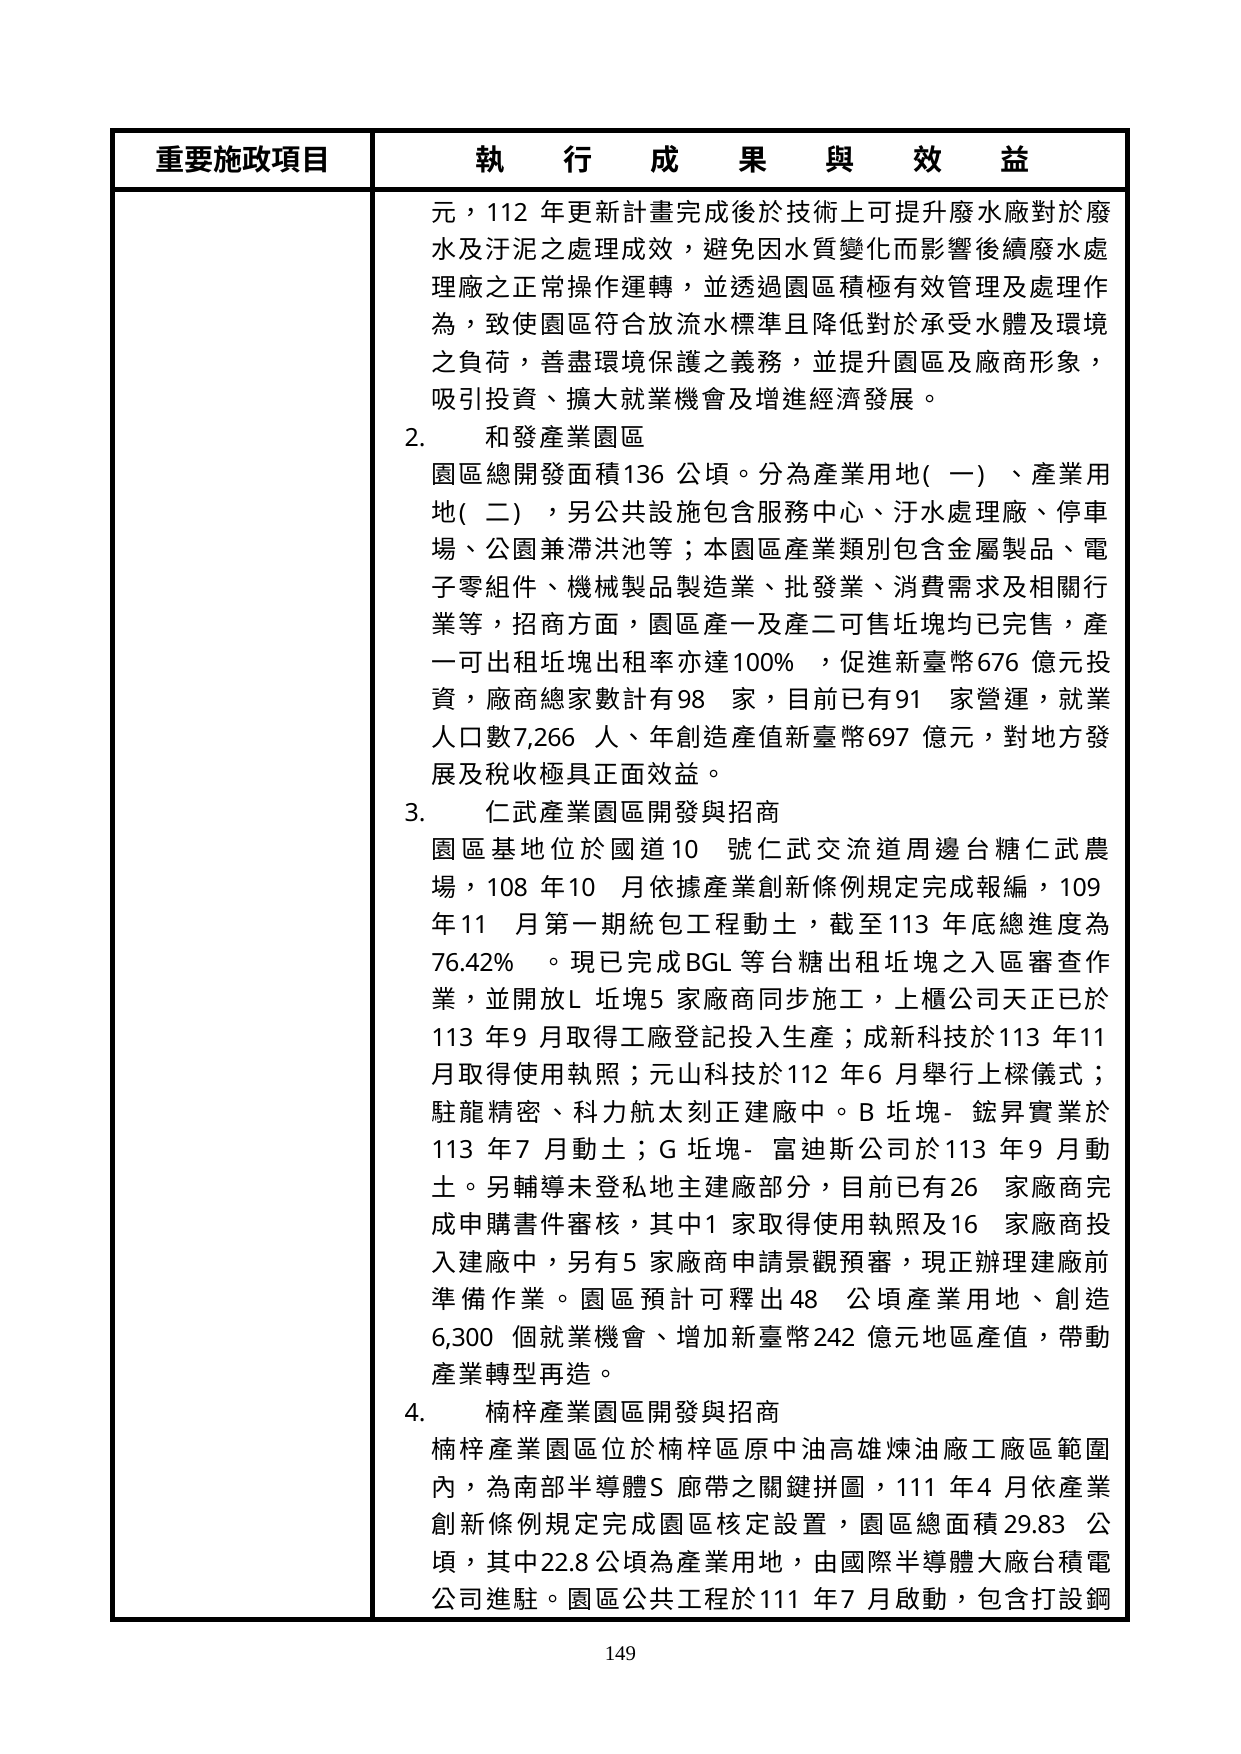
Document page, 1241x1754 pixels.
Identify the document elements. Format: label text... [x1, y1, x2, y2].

table_cell [115, 192, 370, 1617]
table_header 重要施政項目 [115, 133, 370, 187]
table_header 執 行 成 果 與 效 益 [375, 133, 1125, 187]
table_cell 2024年南區帷幕牆產業人才培育講座 9月12、14、15以及19日舉辦4日講座課程，邀請臺灣帷幕牆技術發展協會、高雄市和發產業園區廠商協進會、高雄市鋁門窗經營協會等3大協會成員擔任業師，以產業實際運作情況，和參與課程的建築系、土木系等相關科系學生分享，讓產業人才需求與學生直接對接，降低產業人才空窗期。本次課程共65人結業，並成功媒合3位學員，進入高全存企業有限公司實習。 航太NADCAP熱處理認證高階人才培訓 113年9月25至27日辦理「航太NADCAP熱處理認證高階人才培訓」，吸引漢翔、駐龍、朝宇、長亨、晟田等5家在地航太廠商，以及豐達、寶一、台灣穗高、富成金屬、元生、榮剛等6家來自全台的航太業者參與，協助在地航太業者提升供應鏈位階接軌國際市場。迄今年止，市府已協助多達80家次業者取得認證，讓在地航太業者提升供應鏈位階接軌國際市場。 2024高雄醫材技術法規人才培訓講座 9月23、24日以及10月7、8日舉辦「2024高雄醫材技術法規人才培訓講座」，課程包含智慧醫療技術、石化材料於醫材技術應用、歐盟CE MDR/IVDR 醫材法規、智慧醫材法規等，結合產官學研領域專業人士參與，並透過產業需求媒合加快學子掌握業界需求。本次課程共67人結業，並成功媒合2位學員，分別進入美商貝克曼及久和醫療實習。 台灣太空國際年會暨太空產業博覽會高雄館展區 12月1至3日結合「台灣太空國際年會暨太空產業博覽會」，規劃公準、立創、光焱、榮陞、皇亮以及元健大和等6家高雄廠商參與，並設立高雄館進行成果分享以及商機媒合。 數位轉型技術交流研討會 12月2日結合「台灣太空國際年會暨太空產業博覽會」，與螺絲公會合作辦理「數位轉型技術交流研討會」，邀請中華電信、台灣彩光及豐康進行技術交流，並由公準、立創、光焱、榮陞進行轉型成果分享。 輔導經營開拓跨境電商通路課程 與亞馬遜全球開店合作開設輔導企業拓展經營跨境線上販售系列課程，課程內容包括輔導廠商學習透過跨境電商平台銷售之基本操作、產品文案撰寫、跨境金物流實務操作、廣告行銷策略等。 升級5G XR O-RAN實驗場，協助產官學研單位研發測試 與經濟部產業園區管理局合作整合中央資源，將研發中心建置於高軟園區鴻海大樓，提供5G專網相關設備與技術應用指導，113年提供秝業系統、昇典影像等單位進行研發測試，使5G技術及創新應用更成熟，扶植在地廠商或團隊快速進入市場。並鏈結產學研資源，輔導禾薪、偲愷、豊享、哇哇等商務媒合。「碩博士論文5G XR O-RAN實驗場驗證」徵件活動辦法，與高雄師範大學、中央大學、臺北大學等共同合作於實驗場驗證測試，培育更多專業研究人才，挹注產業前瞻研發動能。 113年3月22日配合本府2024智慧城市展辦理「智慧港灣論壇」，邀請數位發展部數位產業署、港務公司、中華電信公司、大猩猩科技公司、中山大學海工系教授等進行專題演講及綜合座談交流，現場參與人數逾200人。 媒合智崴與高雄在地廠商宇建形象、尚棋實業、承澔液壓科技共同合作，以Turnkey o-Ride可快速搭建、高效且經濟實惠的飛行影院解決方案，和v-Ride vessel及Racing Simulator創新多元的體感遊樂設施，113年5月27-30日參加泰國2024國際主題公園暨遊樂設備展(IAAPA)，已獲得韓國、越南、沙烏地阿拉伯、墨西哥等訂單，後續產值可望增加逾新臺幣13億元。 結合高雄獨特之文化特色，以亞洲新灣區為據點，進行驗證試煉和擴散市場的活動，促進民眾有感體驗，帶動5G應用案例擴散至其他產業，加速文化科技落地與產業發展 結合本市台灣滷味博物館、彪琥台灣鞋故事館、裕賀牛觀光工廠、宏裕行花枝丸館、FLOMO富樂夢橡皮擦等5家觀光工廠，於113年1-2月以5G AR 智慧互動應用結合黃色小鴨、吉祥物或優惠活動，提供民眾過年春節連假遊玩新體驗，觸及人次逾1萬8,000人次。 113年3月30日、31日結合指標性音樂祭「大港開唱」，以異地共創演唱會、即時互動酒吧等2項5G應用，創造虛實交錯結合的體驗，打造新型態5G文化科技展演，參與人次逾35萬人次。 113年7月1日至2日於大樹區九曲國小辦理5G AI賽車夏令推廣營，提供大樹區國小5、6年級共30名學生參加2日的推廣課程。鏈結國民小學、當地數位機會中心、自造教育及科技中心等師資資源，運用場地設備，培訓在地師資，深根發展教學模組。帶動地方數位教育發展，落實應用永續常設。 113年8月1日至30日於台北松山文創園區搭配「2024夏日松一下-松菸動物園」活動辦理茂林5G沉浸式數位觀光活動，透過移動式貨櫃打造沉浸劇院，白天投影逼真的茂林自然生態景象，營造置身於茂林風景與部落氛圍中，吸引北部市民至高雄茂林觀光旅遊。觸及人次逾60萬7,000人次。 113年10月19、20日辦理「霹靂盛典」5G科技巡迴音樂劇及文創市集嘉年華，利用5G高速傳輸、低延遲特性，搭配AIoT環控技術，結合歌手、人物、劇情，創造新型態科技音樂劇。並提供民眾4種5G科技體驗及香氛開運周邊，體驗人次逾1萬3,000人次。 「虎姑婆和他的朋友」沉浸式聲光體驗展於113年10月19日至114年1月1日於鯨魚堤岸O1館夢境現實展出。已與教育局合作，展出期間提供25場次公益包場，預計逾700位小朋友將到場體驗。體驗人次逾1,600人次。 參加2024熊本產業復興博覽會 113年2月26日至3月1日由高雄市羅達生副市長率領市府團隊，以及高雄在地半導體、特色食品業者赴日參加「2024熊本產業復興博覽會」，多達270家企業參展，2天展期(2月28日-29日)吸引超過800位國際業者參訪高雄主題館，同時媒合開發潛力國外買主50位，預估後續商機超過110萬美元。本府經濟發展局此行也特地拜訪九州經濟產業局以及九州大學，相互交流半導體產業政策與人才議題。 參加2024亞洲獎勵旅遊暨會議專業展IT&CMA 本府經濟發展局113年9月22日至27日本府經發局與中華國際會議展覽協會(TCEA)合作共同於現場設置台灣館，另偕同高雄日航酒店、高雄洲際酒店、光時代等高雄在地業者一同參展，向國際買家及活動主辦單位介紹和推廣高雄市作為會展城市的各項設施與服務，以促成更多MICE活動在高雄舉辦。本次成功促成一場700人的國際醫療器材會議於2025年落地高雄舉辦，預計將帶來至少新台幣3,000萬元的經濟效益；另更成功媒合光時代科技與泰國最大VR設備商MetaXR簽訂合作備忘錄（MOU），預計每年將創造百萬美元的專業軟體服務內容收益。 2024美國國際醫療設計與製造展（MD&M） 113年10月12日至20日邀請高雄市廠商威捷生醫、皇亮精密、安鎂佳科技、鴻君科技、聯橋等5家廠商赴美國明尼蘇達參加「2024美國國際醫療設計與製造展（MD&M）」。與經濟部產業技術司合作，於展場設立台灣館，有利高雄業者拓展市場。並拜會甫於4月1日宣佈由3M公司中分割而獨立成立的醫療保健公司Solventum，以及有醫療保健產業矽谷之稱的Medical Alley，與全球公認的醫學技術創新培訓中心Bakken Medical Devices Center(BMDC)，和醫療技術服務平台提供商Veranex，為在地業者開拓國際通路並接軌最新技術趨勢。展會期間促成媒合高雄及國外廠商推廣達100人次以上，預計可衍生1,000萬以上商機。 辦理第15屆高雄同心日-台日共創雙贏活動 為持續得到日本企業的支持，沿續完整的商務資訊以及投資服務，共同創造更多的商機，本府經濟發展局持續辦理第15屆高雄市日商表揚典禮活動，並選出投資滿年期，以及新增投資的日商獲獎接受表揚，表達本市對日商企業之重視，並藉由表揚活動提升雙方友好關係。 得獎業者 高雄在地日商(截至113年經營滿10年)： 台日部品工業股份有限公司、台灣賽諾世股份有限公司、台灣海洋油壓機械科技股份有限公司。 高雄在地日商(截至113年經營滿20年)： 臺灣日通國際物流股份有限公司高雄分公司。 高雄在地日商(截至113年經營滿40年)： 台灣住友商事股份有限公司高雄分公司。 高雄在地日商(截至113年經營滿50年)： 京瓷洲際電子股份有限公司。 新增投資高雄日商： 台灣日東電工股份有限公司、大和飯店管理顧問股份有限公司。 113年度共計核准投資補助6案，核准金額新臺幣8,722萬3,613元，執行效益預計如下： 總投資金額：約新臺幣12億6,995萬4,341元。 創造就業機會：1,919個。 加速推動橋頭科學園區 因應高雄投資起飛、工業用地需求大增，為解決企業擴建廠需求，本府積極與中央合作加速橋頭科學園區開發，與南部管理局組成招商推動小組，共享資源、積極招商國內外材料、半導體大廠落地投資，強化南台灣半導體產業供應鏈。 橋科已核准23家，包含凱舟、新特(7月4日動土)、上品、鈦昇(5月9日動土)、華騰(興建中)、富騰、信紘、強茂、智崴(7月31日動土)、華宏、采威、巨頻、台康、宣冠儲盈、鈺邦科技、高力、達興材料、盛新材料、國巨、鴻華(4月11日動土)、兆捷科技、高健精機、元樟生物科技。錫德斯(路科廠商擴廠)。 國內外大廠持續投資高雄，包含宜得利家居、高雄日航酒店、鈦昇科技、新特系統、信驊科技、英飛凌等多家知名企業看好高雄發展，持續加碼投資。 宜得利家居 高雄推動產業轉型、增加就業優先政策，帶動商業服務業發展活絡，113年8月30日宜得利家居南部首家旗艦店進駐高雄大立百貨。 高雄日航酒店 南台灣首間日系國際級飯店-高雄日航酒店，看好高雄觀光及消費人潮無限潛力，落腳亞灣，113年11月1日開幕。 鈦昇科技 113年5月9日鈦昇科技舉辦新廠動土典禮，在橋頭科學園區投資新臺幣7億元，建造半導體產業設備製造工廠，為全球半導體晶圓封裝提供高階雷射、電漿以及視覺檢查等技術，強化高雄先進半導體製造供應鏈，提升全球競爭力。 新特系統 113年7月4日新特系統在橋頭科學園區正式動土建造第一期半導體封測設備組件研發製造工廠，為全球半導體提供高階產品測試相關的探針介面卡及測試平臺等技術，為台灣本土半導體測試產業鏈創造新的技術價值。 信驊科技 113年5月信驊科技先與高市府簽署MOU表達南向高雄發展意願，同年12月正式宣布將進駐高雄香蕉碼頭設立研發中心，規劃包含Cupola360全景影像技術產品應用展示中心、擴建研發設計與測試驗證團隊，助智慧城市技術發展。 英飛凌 英飛凌高雄辦公室於113年12月正式成立，未來除將聚焦與半導體封裝及測試外包(OSAT)夥伴建立策略合作關係，將共同推動半導體產業的技術研發和製程精進，為市場提供高品質、更可靠的半導體解決方案，強化高雄半導體生態鏈。 本市重大投資案件推動小組113年度階段性協助成果： 台灣住友培科股份有限公司：113年4月19日取得使用執照。 聯亞科技臨海廠，113年5月31日取得建照。 凱悅KTV暨禪燒肉，113年7月29日開幕。 日本宜得利旗艦店(大立)，113年8月30日開幕。 高雄日航酒店，113年11月1日開幕。 台積電二十二廠，113年11月26日進機典禮。 美商科林研發股份有限公司，113年12月4日高雄辦公室開幕。 珍福食品公司，113年12月12日取得工廠登記。 英飛凌科技股份有限公司，113年12月18日高雄據點開幕。 「高雄市政府會展推動辦公室」主動拜會國內公協會、企業團體，提供一對一會展諮詢服務，行銷高雄會展產業，爭取大型展會活動到高雄舉辦。 113年10月14-15日結合高雄會展環境體驗之旅辦理高雄會展年會暨商機媒合會，邀請20個單位買主及20個單位賣家(高雄會展聯盟成員)進行洽談，成功爭取「IEEE MEMS 2025」、「台灣婦產科醫學會年會」、「國際微波生物醫學會議」、「IEEE GEM 2025」、「IEEE ICCE-TW 2025」、「第四屆台灣粒子治療國際高峰會議暨第十屆台日交流會議」、「IWAIT 2026」、「IUFOST 2026」與「台灣精神醫學會65週年年會」共9場活動於高雄舉辦，而全球電機電子技術領域權威的IEEE國際級會議，2025年就有4場確定落地高雄舉辦，更有2場超過千人的國際會議直接預約2026年。此外，「國際微波生物醫學會議」、「IEEE MEMS 2025」、「IEEE GEM 2025」、「IEEE ICCE-TW 2025」、「IUFOST 2026」成功媒合「高雄展覽館」、「台灣婦產科醫學會年會」成功媒合「高雄萬豪酒店」。 「高雄市獎勵會議展覽活動實施辦法」鼓勵依法登記之法人、大專院校、學研機構或人民團體於本市舉辦國際性及全國性活動，提高城市國際知名度。113年會展活動逐步恢復辦理，截至12月底止總計核定獎勵會議展覽活動33案，核定獎勵金額新臺幣679萬元。 113年積極爭取展會活動在高雄舉辦，辦理展會活動共計252場，包含：國際會議共48場、展覽共59場、一般會議共115場、活動共30場。 已成功爭取114年至116年「第38屆微機電系統國際學術研討會工程」、「國際淋巴腫瘤外科學術研討會(iCAL2025)」、「2025國際同濟會亞太年會」、「2025台灣婦產科醫學會年會」、「MDRT DAY TAIWAN 2025」、「2025國際線性代數學會年會」、「2025世界童軍領袖會議」、「2026世界食品科技大會」、「2027兒童神經外科醫學國際研討會(ISPN 2027)」、「2027亞太周產期醫學會(FAOPS 2027)」等國際會議及大型會展活動於高雄舉辦。 為吸引更多人潮並擴大會展經濟效益，於113年11月15日公告「高雄市政府會議展覽活動擴大補助計畫」，凡參與人數達千人以上，或過夜人數達百人（或住宿50間房）的會議、展覽或活動，主辦單位可申請最高價值200萬元的補助，補助項目涵蓋舉辦經費、商圈夜市券及24小時會展交通票券，導流外地參加者搭乘大眾運輸工具進行城市觀光，並走入商圈夜市消費，連帶擴大經濟效益。 因應5G結合AIoT、AR/VR等數位科技，將加速產業進行數位轉型，本府與中央密切合作推動「亞灣2.0-智慧科技創新園區推動方案」，由原本5年投入新臺幣106億元擴增為7年新臺幣170億元，並以IC設計群聚發展、智慧石化永續發展服務、智慧影視製作平台及智慧港灣發展等，作為重點扶植產業，並增加「國際智慧科技研訓基地」與「金融科技創新」等項目，打造智慧科技解決方案，透過國際系統廠商與平台輸出海外市場。整體計畫預估將吸引新臺幣550億元投資、帶動新臺幣2,200億元產值，創造4,200個就業機會。截至113年，亞灣智慧科技創新園區已吸引國內外企業近230億元投資，創造超過新臺幣538億元產值及超過5,400個就業機會。 透過中央及本府共同努力，目前已吸引近175家廠商進駐，如：鴻海、IBM、AWS、CISCO、SAP、和碩、友達、義隆、緯創等5G相關國際大廠、雲端服務商、創新服務業者、國際加速器群聚，陸續將提供9,000個就業機會。 高雄軟體園區二期第一棟建物由經濟部產業園區管理局自行新建中，預計115年底完工，預期未來高軟二期將帶動新臺幣100億元投資效益，創造新臺幣33億元年產值；其餘兩坵塊將持續公告招商，解決業者進駐需求。 本府積極招商引資，除搭配中央「亞灣2.0智慧科技創新園區」，亦加碼智慧科技業者進駐亞灣辦公空間租金(006688)專案補助。本府於110年8月6日公告「亞灣5G AIoT辦公空間進駐計畫」，經專家委員審核盤點高雄軟體園區與周邊產權單一、空間完整且即刻可供智慧科技相關產業辦公、創新實驗與展示之場域。截至日前已審定2萬坪空間及23家業者，包含IBM、鴻海、精誠、西基、仁寶、友達、義隆、緯創、帆宣、合勤等。 台灣人工智慧實驗室於113年6月6日舉行亞灣研發總部揭牌典禮，與高雄四大醫學中心合作，運用豐富的醫療數據打造全球獨有的聯邦式學習平台(FedGPT)，打造第一個生成式AI產業聚落。 思科(Cisco)於113年6月18日舉行「AIoT永續跨界生態系夥伴鏈結大會」，將在高雄亞灣區設立「AIoT永續創新研發中心」，攜手20多家生態系夥伴進駐，為全台最大高雄港結合智慧科技，打造智慧港灣生態系。 SAP台灣（思愛普軟體系統股份有限公司）113年9月4日全球首座 ESG 暨 AI 研創中心於高雄亞灣盛大開幕，以打造在地應用場景、生態系串聯策略，協助在地企業實現淨零轉型。透過全台首個經SGS確認的溫室氣體盤查解決方案，協助產業因應在地淨零合規挑戰，並攜手生態系夥伴，一同提供永續智慧轉型所需的前瞻技術，並協助推動在地產業催生多元永續創新應用服務，搶佔全球百億美元的ESG服務市場商機。 辦理「地方產業創新研發推動計畫(地方型SBIR)」 自97年開辦地方產業創新研發推動計畫，截至113年累計通過1,042件研發補助計畫，補助金額達7億8,053萬元，帶動投資額32億4,938萬元及研發總經費19億3,304萬元，衍生產值51億6,039萬元，申請或取得新型、設計專利823件，並屢獲國際發明展各項獎項，對本市中小企業的升級轉型極具助益。 113年度補助總經費計新臺幣3,154萬1,000元，核定43件研發計畫，帶動研發總經費新臺幣8,010萬元。 辦理「提升產業競爭力輔導計畫」 為提升本市中小企業之競爭力，經由訪視企業協助其解決經營及技術問題，並輔導企業爭取經濟部之SBIR、傳產技術開發計畫CITD、服務業創新研發計畫SIIR、中小型製造業低碳及智慧化升級轉型補助等中央補助資源，提升自我研發與技術能力。本府經濟發展局自102年執行提升計畫，截至113年12月，成功向中央申請補助計畫138案，補助新臺幣2億6,022萬元。 辦理「高雄市政府中小企業商業貸款及策略性貸款」 經發局與財團法人中小企業信用保證基金合作辦理「高雄市政府中小企業商業貸款及策略性貸款」，希望協助於本市辦理公司、行號或於稅捐機關辦有稅籍登記之小規模商業及發展太陽能光電系統之策略性產業取得經營所需資金。另為擴大協助中小企業資金周轉與設備投資等需要，110年4月19日公告放寬，將本市公有或民有市場、攤販臨時集中場之合法攤商納入申貸對象。同時依類別提高貸款額度，凡符合5G、AI、AIoT、資通訊、智慧電子產業，或進駐創業基地及獲SBIR補助之業者，最高貸款額度達新臺幣1,000萬元，還款年限還從5年延長為6年，助攻新創中小企業渡過草創期資金周轉需求。 本府為推展太陽能光電系統之策略性產業，凡於本市辦理公司或商業登記，從事規劃設計及設置太陽光電系統之策略性產業提供每年新臺幣700萬元。但同一申請人累計核貸金額不得逾新臺幣2,500萬元之貸款額度；另為鼓勵設籍本市於其所有建築物裝置屋頂型太陽能光電設備之市民，得申貸最高新臺幣60萬元之貸款額度。 98年2月起受理至113年12月共計召開101次審查小組會議，累積撥貸件數計有1,132件，撥貸金額新臺幣7億5,181萬4,000元。 推薦登錄證券櫃檯買賣中心(創櫃板) 本府配合證券櫃檯買賣中心政策，輔導具創新、創意及未來發展潛力之未公開發行企業發展，訂定「高雄市政府推薦微型創新創意公司申請登錄創櫃板作業須知」，透過本府審查與推薦，協助創新創意公司簡化申請創櫃版之相關流程。截至113年底本府推薦科宜生物科技股份有限公司、傑迪斯整合行銷股份有限公司、卡訊電子股份有限公司、彬騰企業股份有限公司、大恆資源科技股份有限公司、寶可齡奈米生化技術股份有限公司及美林能源科技股份有限公司等7家正式登錄創櫃板。 建置「以大帶小」新創生態系輔導模式獲得2024 WITSA傑出新創生態系統獎 本府「以大帶小建構新創生態系」的輔導模式代表台灣榮獲「2024年全球資訊科技應用傑出貢獻獎(WITSA ICT Excellence Award)」中的「傑出新創生態系統獎(Start Up Ecosystem Award)」首獎，這是台灣首度獲得該項大獎，更是對高雄新創產業推動模式的重大肯定。 引進新創策展品牌，打造「亞灣新創大南方(Meet Greater South)」南臺灣新創嘉年華 為完備高雄新創環境，自 110年起邀請數位時代來高雄舉辦「亞灣新創大南方(Meet Greater South)」已成為南台灣最大新創嘉年華。連續四年接突破上萬人次觀展，參與新創家數由270家增加至305家，113年更有來自11個國家27組新創團隊參與，兩天展覽媒合82組商業機會、40組新創Pitch。 建置新創基地，提供新創辦公空間、業師輔導、促成商機等育成服務 營運「DAKUO高雄市數位內容創意中心」 「DAKUO高雄市數位內容創意中心」設置於本市鹽埕區公有零售市場3樓，深化高雄數位內容產業之研發能量，以扶植新創公司及吸引人才根植高雄，提供創新創業之友善環境。基地已於101年正式營運，截至113年12月累積進駐83家廠商，新產品研發超過688件，增加就業人口超過1,195人，共辦理1,926場次招商與社群交流等活動，約70,905人次參加。 截至113年12月，目前進駐19家，累計進駐83家，累計創造1,195個就業機會，累計新臺幣300億501萬元投資額。自110年度起累計新臺幣8億9,036萬元營業額。 打造「KO-IN智高點-高雄智慧科技創新園區」 「KO-IN智高點-高雄智慧科技創新園區」設置於本市財稅行政大樓13、14樓，服務有意發展智慧城市技術與應用、或有計畫在本市進行實際試煉的新創團隊，提供落地發展空間、資源與機會。基地已於108年6月21日開幕啟用，截至113年12月，目前進駐17家，累計進駐83家，累計創造409個就業機會，累計新臺幣10億8,992萬元投資額，累計新臺幣9億8,216萬元營業額。 Megabay大港創艦新創基地 「Megabay大港創艦新創基地」設置於本市85大樓19樓，因應中央亞灣2.0計畫及本府數位及淨零雙軸轉型，協助新創邁向國際航道及導入鏈結資源為目標，透過亞灣計畫讓新創與企業對接合作機會，以大帶小攜手新創出海國際。 基地於112年10月27日開幕，累計已有16家廠商進駐，並陸續辦理國內外交流、創投點評等活動，協助進駐新創團隊對接國際商機與獲取資金開拓市場。 Finnovation Hub金融科技創新園區 本府於113年向金管會爭取補助，設立台灣首座非在首都設立的金融科技創新園區，設置於高雄軟體園區內；因應產業面對淨零轉型的資金壓力，園區以「綠色金融科技」為主軸，協助業者發展創新多元之轉型金融與永續金融服務，期結合高雄在地數位及淨零雙軸轉型特色，創新發展綠色金融科技生態圈。 目前有12家廠商進駐，並陸續辦理業師輔導與創業諮詢(如財務、技術、法規等合規輔導、公司策略發展)、資金與業務媒合(如股權募資、新產業客戶開發)、實證補助、人才招募、國內參展或交流等服務，培養培育優質綠色金融科技跨域人才，提供技術實證與相關應用發展，打造完成新創產業生態系。 辦理「高雄市產經情勢分析(4季)」 自98年起開始蒐整國內外與本市產經數據，辦理產經情勢分析，按季提出國內外與本市產經資料。於109年建置專屬網頁「高雄經站」，以圖示化說明本市產經情勢，113年已完成第1-3季產經情勢分析。 輔導申請觀光工廠評鑑 持續輔導本市地方產業特色化，鼓勵工廠營運朝向多元化發展，協助工廠轉型兼具觀光服務，設置觀光工廠。高雄目前已通過經濟部觀光工廠評鑑共計6家，讓民眾有更多兼具知識性及趣味性的觀光休憩新選擇。 依據「全民防衛動員準備法」除配合經濟部工業局辦理國營及民間重要專門技術人員調查外，按「物力調查實施辦法」規定，辦理本市物力(重要物資及固定設施)調查及統計，依計畫完成包括250家重要物資生產廠商名冊，固定設施含329所學校、353處宗教場所、307處文化活動中心及、100座倉庫資料更新及實地抽（複）查工作，均已鍵入經濟部「物力調查資訊系統」內，掌握轄內物資及工廠生產現況，以因應動員需要。 受理合法工廠登記申請 工廠設立登記306件。 工廠變更登記524件。 申請歇業工廠237家、抄錄306件、公告廢止36家。 正常營運家數共8,166家(含特定工廠登記1,149家)。 加強未登記工廠輔導與管理工作 為導正社會經濟秩序及促進工業正常發展，進行未登記工廠之矯正與輔導工作，辦理稽查次數計895次、裁罰48件，裁罰總金額新臺幣143萬，累計已繳罰款金額新臺幣124萬元。 為輔導未登記工廠合法經營，自99年6月2日起受理從事低汙染行業之廠商申請臨時工廠登記核發作業，共有1,578家提出申請，核准1,036家。因應臨時登記工廠109年6月2日失效，工廠管理輔導法新增未登記工廠與特定工廠管理與輔導專章，輔導業者辦理特定工廠登記業務及合法經營，包括臨時登記工廠業者申請換發特定工廠登記及未登記工廠申請納管，109年3月20日起施行，總收件數4,354件，核准3,717件。輔導納管業者辦理工廠改善計畫，提送案件之審查率已達53.94%，持續輔導業者落實工廠設施改善及合法化，並簡化改善計畫審查流程，加速取得特定工廠登記。 動產擔保交易登記 辦理動產抵押及附條件買賣登記1,590件，變更登記160件，註銷登記930件，抄錄507件。 岡山本洲產業園區 園區面積208公頃，分為一般產業區、環保科技園區、物流園區及相關產業區，另公共設施包含服務中心、汙水處理廠、公園、停車場、景觀調洪池等。本園區產業類別包含金屬加工業、提升環保產業技術製程、倉儲物流、生活機能相關產業等，目前土地銷售率達97.3%，廠商總家數共計188家，就業人口數8,980人，年創造產值逾新臺幣733億元。園區定期進行進駐廠商納管水質採樣、監測及計量作業，亦於每日進行雨水下水道稽查管制工作。 本園區汙水處理廠設備更新計畫前獲經濟部前瞻計畫第二期補助，總計畫經費補助款新臺幣為1億6,786萬7,940元，112年更新計畫完成後於技術上可提升廢水廠對於廢水及汙泥之處理成效，避免因水質變化而影響後續廢水處理廠之正常操作運轉，並透過園區積極有效管理及處理作為，致使園區符合放流水標準且降低對於承受水體及環境之負荷，善盡環境保護之義務，並提升園區及廠商形象，吸引投資、擴大就業機會及增進經濟發展。 和發產業園區 園區總開發面積136公頃。分為產業用地(一)、產業用地(二)，另公共設施包含服務中心、汙水處理廠、停車場、公園兼滯洪池等；本園區產業類別包含金屬製品、電子零組件、機械製品製造業、批發業、消費需求及相關行業等，招商方面，園區產一及產二可售坵塊均已完售，產一可出租坵塊出租率亦達100%，促進新臺幣676億元投資，廠商總家數計有98家，目前已有91家營運，就業人口數7,266人、年創造產值新臺幣697億元，對地方發展及稅收極具正面效益。 仁武產業園區開發與招商 園區基地位於國道10號仁武交流道周邊台糖仁武農場，108年10月依據產業創新條例規定完成報編，109年11月第一期統包工程動土，截至113年底總進度為76.42%。現已完成BGL等台糖出租坵塊之入區審查作業，並開放L坵塊5家廠商同步施工，上櫃公司天正已於113年9月取得工廠登記投入生產；成新科技於113年11月取得使用執照；元山科技於112年6月舉行上樑儀式；駐龍精密、科力航太刻正建廠中。B坵塊-鋐昇實業於113年7月動土；G坵塊-富迪斯公司於113年9月動土。另輔導未登私地主建廠部分，目前已有26家廠商完成申購書件審核，其中1家取得使用執照及16家廠商投入建廠中，另有5家廠商申請景觀預審，現正辦理建廠前準備作業。園區預計可釋出48公頃產業用地、創造6,300個就業機會、增加新臺幣242億元地區產值，帶動產業轉型再造。 楠梓產業園區開發與招商 楠梓產業園區位於楠梓區原中油高雄煉油廠工廠區範圍內，為南部半導體S廊帶之關鍵拼圖，111年4月依產業創新條例規定完成園區核定設置，園區總面積29.83公頃，其中22.8公頃為產業用地，由國際半導體大廠台積電公司進駐。園區公共工程於111年7月啟動，包含打設鋼板樁、設置施工圍籬及施工便道等工程，並啟動調勻池、配水池等設計，於111年8月7日園區動土典禮後，同年9月與台積電公司建廠同步施工。截至113年12月止，園區汙水調勻池、儲留池及自來水配水池等公共設施皆已完工進行試運轉，再生水配水池及滯洪池持續施作中，台積電公司第一座廠房於113年11月26日舉行進機典禮，力拼114年第一季營運，第二座廠房也逐步成形。 此外，台積電公司第三座廠房在完備環境影響評估及都市計畫變更等程序後於113年10月雜項執照申報開工進行土方基樁工程，預計114年底完工。面對國際半導體市場快速變化下，產能需求殷切，台積電公司同時於113年10月啟動擴建計畫勘選第三座廠房東側規劃第四、五座廠房，預計114年中旬完備都市計畫變更及環境影響評估等程序後啟動建廠工程。台積電公司高雄廠五座2奈米廠房合計預估可創造4,500個就業機會，及帶來超過新臺幣3,940億元年產值。 橋頭科學園區(科管局轄管) 行政院於108年12月6日核定橋頭科學園區籌設計畫，並於110年9月1日通過環評審查，12月1日發布都市計畫，園區面積262公頃，可設廠用地164公頃，預計引入半導體、航太、智慧機械、智慧生醫及5G/6G網路、智慧機器人、智慧車輛、AI軟體服務等創新產業，預估年產值最高達新臺幣1,800億元，並可提供1萬1,000個就業機會。目前已有半導體、電動車、航太、資通信及精準健康等產業指標業者規劃進駐。園區聯外道路工程方面大遼路、新市鎮1-2號道路東段及西段於113年底竣工，台39線優先段及3座橋涵工程目前皆依進度執行，預計116年底完工；橋科匝道及連絡道工程依土地徵收進度，預估115年開工、118年完工；而園區公共工程方面，配水池工程預計114年初竣工；汙水處理廠一期工程與數位創新複合樓群工程皆預計115年下半年竣工。 召開產業園區座談會及宣導活動 113年度與各產業園區合作辦理9場座談會宣導交通安全、公共安全及性別友善職場等議題。本府將持續支持廠商進行淨零、數位轉型及循環經濟的轉型升級，打造經濟與環境雙贏，並持續爭取各項經費推動產業園區淨零轉型。 協助民間企業報編工業區、申請毗連非都土地變更及興辦事業計畫作業 民間報編工業區 截至113年12月底依產業創新條例已核准設置產業園區設置案件計有天聲工業、英鈿工業、慈陽科技工業、誠毅紙器、南六企業、震南鐵線、宇揚航太科技（變更為根協路竹科技）、正隆紙器、裕鐵企業路竹及大井泵浦工業等10案；審查中案件計有德興、隆安扣件、順安、慧毅工業、清村生醫科技、嘉竹科技、春星工業新本洲、聯邦興業倉儲物流暨冷鏈、環球路竹、高雄市仁武區山普、奇展綠能金屬及中印等12案，預計可提供約233.45公頃產業用地、年產值約新臺幣772.4億元及就業人數約8,580人。 毗連非都土地變更 截至113年12月底已核定毗連擴展計畫案計有隆昊企業(二毗)、乘寬工業、秉鋒興業、佶億工廠、基穎螺絲、震南鐵線、聯國金屬、新展工廠、高旺螺絲、味全食品、鈦昇科技、泰義工業、泓達化工、南發木器、卓鋒企業、鎰璋實業、國盟公司、威翔實業、農生企業、瑞展實業、秉鋒興業(二毗)、鈦昇科技(二毗)、長輝事業、永欣益股份、路竹新益、台灣維達、隆興鋼鐵、三章實業、國盟公司(二毗)、和泰產業、德興石材、世豐螺絲(二毗)、海華鋼鐵、穩翔塑膠、成肯國際、清水化學、長興材料、榮成紙業、煒鈞實業、鋐昇實業、春星工業、侑城股份、長輝事業、威翔實業(二毗)、路竹新益(二毗)、宗美工業、金皇興、金攀工程、聯國金屬(二毗)、永欣益股份(二毗)、裕賀食品、乘寬工業(二毗)、大富金屬、偉宏興等54案，另有巨輪興二廠、華泰工業、盛倡興業、景揚冷凍、如柏工廠、岱碁有限、光陽工業(二毗)、弘盛展業、雄順屬三廠等9案審查中，預計可提供52.6公頃之產業用地、年產值新臺幣670億8,000萬元及就業人數5,432人。 興辦事業計畫 截至113年12月底已核准磬穎實業、笙曜企業、維林科技、毅龍工業、韋奕工業、雄順金屬、德奇鋼鐵、勝一化工、元山鋼鐵、誠友企業、鉅翃企業、常進工業、佳揚實業、台灣鋼帶、春祐工業、亞東氣體、建誌鋼鐵、勵龍股份、鉑川有限、協和繩索、冠東鋼鐵、源騰企業、源騰企業二廠、煒鈞實業、鋐昇實業、芳成工業、弘盛展業、暐盟國際、鑫昇隆股份、興達遠塑膠、石安水泥、晉禾企業、興德利、元鴻發展、合吉興業、依路米、鉅豐通商、川湖第二廠、佔鰲貿易、延鴻工業、冠東一廠、耐士科股份、鈺贊貿易、元宏實業、宸宇產業、海翔砂石等46案，預計可提供32.1公頃產業用地、年產值新臺幣130億6,700萬元及就業人數1,813人。 配合商店街區特色行銷活動 鼓勵商店街區組織結合當地特色店家，以更多元化的行銷方式，向經發局提案申請經費補助，舉辦符合當地人文與產業特色之活動，引入人潮，推廣商圈。 為活絡商圈經濟，每年編列商圈活動行銷補助經費，「2024高雄過好年」由三鳳中街、六合、南華、中央公園、新堀江、後驛、大連、長明、青年家具街、光華、興中、三多、國民忠孝、河堤、新鹽埕、鹽埕堀江商場、鹽埕堀江商圈、哈瑪星、旗后、鳳山三民路、鳳山中華街、蓮池潭、舊城、鳥松家具街、美濃、甲仙、旗山及六龜等商圈辦理28場次行銷活動，吸引人潮回流商圈，復甦買氣，加乘創造經濟效益，刺激內需消費成長；另113年下半年由三鳳中街、南華、中央公園、新堀江、後驛、大連、長明、青年家具街、光華、興中、三多、國民忠孝、河堤、新鹽埕、鹽埕堀江商場、哈瑪星、旗后、鳳山三民路、鳳山中華街、舊城、美濃、甲仙、旗山及六龜等商圈辦理24場次行銷活動，再次成功帶動常民經濟復甦。 優化商圈環境，厚植商圈特色 配合高雄車站新門戶計畫，將針對中央公園商圈及周邊進行環境優化改造試行，藉由公共設施整備、光環境打造及交通動線改善等，強化商圈整體意象，吸引更多店家進駐，增加遊客對商圈記憶點，重現中央公園風華面貌；同時，規劃三塊厝車站前放置蒸汽火車頭，帶動緊鄰火車站的三鳳中街及周邊店家商機。 協助商圈爭取及整合資源 協助大高雄市觀光商圈總會爭取經濟部商業發展署補助經費，並協助商圈於113年10月26至27日假三塊厝火車站前舉辦「2024高雄萬聖狂歡節-鐵道妖怪の森」活動，活動內容包含各式主題表演、親子互動體驗、變裝派對、本市特色商圈攤位展售（包括三鳳中街、三多、青年家具街、中央公園、後驛、六龜、美濃、甲仙、舊城、南華、河堤、鹽埕堀江等商圈），增加商圈曝光機會，進而吸引人潮至商圈消費。 113年12月20日至23日於中央公園舉辦第二屆「高雄聖誕生活節」活動，以「漫步中軸．光之饗宴」為主題，串接高雄車站與中央公園，於中央公園設置9大主題燈飾，同時結合年輕朋友們喜愛的音樂與市集，邀請商圈設攤展現在地特色，市集、商圈與活動相互串連；活動期間吸引超過36萬人次參與，並發放「高雄冬日商圈券」發揮加乘效果並延續消費效益，活動期間也成功將人潮導流至中央公園、新崛江、六合夜市等周邊商圈夜市消費，帶動店家來客數成長一倍。 本府協助三鳳中街商圈向經濟部產業發展署成功爭取「113年城市美學-公共場域設計共創」補助經費，將設計導入商圈設施，透過環境優化與光環境改造，以城市美學角度重新改造購物環境空間設計導入城市治理，進而活絡商圈發展。 因應全球景氣變化影響及智慧化、低碳化國際趨勢，推動商圈升級轉型，本府經濟發展局竭力協助本市商圈提案爭取經濟部商業發展署「113年活絡商圈補助計畫」經費，包括三鳳中街、大連、後驛、長明、南華、新堀江、中央公園、河堤、興中、光華、忠孝國民、青年家具街、三多、蓮池潭、舊城、新鹽埕、鹽埕堀江商圈、鹽埕堀江商場、哈瑪星、旗后、鳳山三民路、鳳山中華街、美濃、瀰濃、旗山、甲仙、六龜等27個商圈成功獲得補助經費，型塑商圈特色魅力，鼓勵商圈及店家產品低碳化，活絡商圈，帶動消費人潮。 厚植商圈數位能力 為提升商圈數位能力、提供行動支付服務營造友善消費環境、強化商圈行銷能量，經濟發展局積極協助本市商圈提案爭取經濟部商業發展署「113年度雲世代商圈店家數位應用能力提升計畫—數位商圈店家數位應用輔導」經費，包括三鳳中街、三多、大連、中央公園、六龜、光華、忠孝國民、河堤、長明、青年家具街、鳥松家具街、哈瑪星、後驛、美濃、鳳山中華街、舊城、鹽埕堀江商圈等17個商圈成功獲得補助經費，同時亦將持續提供商圈相關行政協助，俾使商圈得以順利執行活動計畫，全力推動商圈數位科技轉型再造。 本府將持續爭取多元資源並聚合資源投入商圈，協助商圈活化轉型，提升商圈競爭力。 截至113年12月底，公司登記家數88,542家，商業登記家數136,438家。 113年度受理公司登記案件合計59,449件，平均每月處理4,954件；受理商業登記案件合計29,727件，平均每月處理2,477件。 持續優化網路便捷服務，提供公司、商業申辦教學服務，同時可查詢公司、商業登記公示資料、案件辦理進度、商業名稱預查結果及表單更新(針對民眾常見錯誤更新內容)。 持續進行公司商業登記服務優化與空間改善，例如：公私合作，會計師公會及稅務代理人公會進駐輪值提供諮詢服務、更新民眾洽公座椅等。 執行本市特定行業(視聽歌唱業、舞廳、舞場、酒吧、酒家、三溫暖業、特種咖啡茶室)及夜店業、資訊休閒業、電子遊戲場業十大行業及人民陳情案件等稽查，113年度稽查1,470家次；違章行號裁罰計21件。 加強稽查電子遊戲場業營業狀況，輔導業者合法經營，以提供安全環境，保障消費權益。截至113年12月31日止，本市合法登記之電子遊戲場業計267家。 提供各式消費者保護法、消費資訊及公平交易法、商品標示法等相關書表及摺頁供民眾免費索取參閱。 依據商品標示法規定抽查市售商品，113年度抽查7,501件商品，不合格率16.06%，已分別通知廠商或權責單位追蹤改善。 配合消費者保護官進行專案查核，及對於人民陳情案件、協調案件、重大消費爭議案件相關資料之蒐集等事項。 攤鋪位使用費計收 113年度計收本市公有零售市場固定攤攤(鋪)位使用費新臺幣3,517萬1,406元，臨時攤新臺幣103萬6,815元，合計新臺幣3,620萬8,221元。 傳統市集環境改善，營造優質消費場域 環境衛生督導：因應登革熱、漢他病毒等疫情，113年度動員1萬1,590人次進行5,795場次巡檢作業、噴藥防治751場次，並持續督促各市集管理組織落實各項防疫措施，營業結束後加強攤位及公共區域清潔、清除登革熱病媒蚊孳生源，進行捕鼠滅鼠、定期環境清消等工作，以維市場環境衛生，提供民眾安心的消費環境。 公有零售市場耐震補強工程：108-112年度已完成中興、六龜、九曲堂、湖內、阿蓮、永安、田寮及彌陀等8處市場耐震補強工程，113年已完成中華、龍華、鳳山第二、旗津及林德官等5處市場耐震補強工程，刻正辦理三民第二、梓官第一、美濃、茄萣、鼓山第三等市場耐震補強工程，全案預計114年底前完成。 公有零售市場分年分區環境改善工程 ①龍華、新興第二、旗后觀光及楠梓市場辦理增設監視器、屋頂漏水改善、部分地坪更新、水溝蓋更新、後巷排水溝排水改善及蓋板更新等修繕工程，112年10月3日開工，113年1月31日完工。 ②前鎮第二及鹽埕示範市場辦理水電配管工程、新增地下室線槽、地面洗孔、水溝改善、通風口防水施作等修繕工程，112年11月7日開工，113年1月22日完工。 ③旗后觀光市場外牆光環境改造案，112年11月23日開工，113年5月9日完工，立面採用暖色系色調，以落日餘暉為設計發想，用簡約的設計搭配周遭沙灘景緻，外牆也特別裝設LED燈光，讓市場在白天、黃昏、夜間不同時段能呈現多元的樣貌。 ④三民第一、新興第一、龍華及哈囉市場辦理浪板汰換、地磚鋪設、採光罩更換、舊式水溝蓋汰換成格柵板、部分排煙管更新等修繕工程，113年8月26日開工，預計114年1月完工。 ⑤苓雅、橋頭第一及鳳山第二市場辦理中央走道增設風扇、天花板美化、雨汙水分離、天溝排水改善、部分區域水溝蓋更換及增設監視器等修繕工程，113年10月7日開工，預計114年1月完工。 113年度辦理民有市場營運評比補助計畫，修繕本市五甲、五福、三和及博愛等4處市場，修繕項目包含廁所整修、屋頂防水處理、新增監視設備及更新FRP格柵水溝蓋等，113年11月15開工，預計114年1月完工，更新公共設施，提升市場競爭力。 113年度辦理攤販臨時集中場營運評比補助計畫，修繕本市前鎮加油站、興中一路、忠孝二路、鳳山青年夜市及觀音山等5處攤集場，修繕項目包含更新單層彩色鋼浪板、新增不鏽鋼天溝、油脂截留槽、地坪改善、LED跑馬燈字幕機及標線漆更新等，113年11月15開工，預計114年1月完工，提供攤商安全的營業空間，並營造優質的消費環境。 調查攤販臨時集中場食品安全 配合本府食安聯合小組每月調查品項，至瑞豐、六合、忠孝、苓雅自強、光華、興中、吉林、鳳山自強、鳳山中山、青雲宮、福清宮、鳳山青年等十二大夜市調查食品進貨來源，113年1月至12月抽查油品、茶葉、麵條、調味料、肉品、粉製類、雞蛋、廢油回收、鴨血、鮮奶、臭豆腐及熱狗等12項資料並建檔管理，將持續輔導夜市管理委員會進行食品業者登錄系統作業，俾利後續食品安全追蹤。 經濟部「2024臺灣五星級~優良市集暨樂活名攤評核計畫」本市113年共16處市集(五星1處、四星3處、三星5處、二星7處)及142位攤商獲獎，其中高星等（五星金賞、五星、四星）名攤多達36攤，較112年成長4成以上，成績為歷年最佳。此外，國民市場的「國民魚丸料理」更榮獲全國僅3攤、南部唯一的「五星金賞」名攤殊榮。 經濟部「2024好市成雙-傳市品牌好市加倍券」活動 本市計有11處市集參與，每處挹助最高20萬元，除鼓勵及宣導民眾自發性響應環保外，並帶動平均業績最高4成與來客成長最高3成。 經濟部「傳統市集美學導入暨市集綠色低碳輔導」計畫 經濟部為協助全台列管市場與夜市轉型升級，補助本市鹽埕第一、武廟公有市場各新臺幣170萬元及200萬元、鳳山青年夜市新臺幣150萬元進行硬體更新，提升市集質感並落實節能減碳、綠色消費。 商圈夜市優惠券 配合113年各大型演唱會辦理商圈夜市優惠券發放活動，完成Ed Sheeran、7-11高雄櫻花季、五月天、大港開唱、GOLDEN WAVE in TAIWAN、高雄啤酒音樂節、火星人、ENERGY、ONE OK ROCK、鄭中基、TAKAO ROCK打狗祭、Stray Kids等12場次發放，總計發放17萬5,210張，截至113年12月31日，已核銷7萬9,623張，持續核銷到114年2月28日，另招募特色店家達300家以上，業種多元，如酒吧、餐酒館、餐廳、早午餐、火鍋等，並串聯店家推出安可主題月提供加值優惠，有效提升本市夜市商圈、早餐店、夜經濟店家業績成長至少3成。 市場用地活化招商 岡山區欣欣市場土地出租案：配合岡山區大鵬九村市地重劃，奉府核定由欣欣市場攤商以民間資金於該市場用地興建市場，與高雄市岡山德民攤販協會(欣欣市場)公證簽約，租約期間自107年2月2日至116年12月11日，年租金新臺幣119萬9,611元。 梓官第二公有市場標租案：於113年8月13日由全聯實業股份有限公司以4年總租金新臺幣1,211萬8,080元完成續約，租約期間自113年10月1日至117年9月30日。可提供附近居民民生物資採買場所，提升當地生活機能，同時挹注市府財政收益。 鳳山區三甲段56地號土地標租案：於104年10月15日標租予民間業者作商業使用，租約期間為9年10個月，年租金新臺幣155萬9,792元。活化利用經管空地，增加市府財源。 鳳山區共同市場土地出租案：於108年10月1日簽約專租予鳳山共同市場自治協會，出租土地9年10個月，年租金新臺幣428萬5,290元，未來隨公告地價調整漲幅。 鳳山區明頂段18、19地號標租案：自110年3月4日起至115年3月3日標租民間業者作停車場使用，總租金收入新臺幣76萬3,900元。滿足周邊停車需求，促進整體公共利益。 鳳山區頂新段58地號市場用地標租案：自111年6月20日起至121年6月19日標租全聯實業股份有限公司，總租金收入新臺幣3,240萬元，113年4月27日正式開幕營運，提升當地生活機能，同時挹注市府財政收益。 本市果貿市場二樓暨興達港特定區公有市場合併標租案：111年8月24日開標，由全聯實業股份有限公司以新臺幣628萬8,000元得標，分別已於112年2月4日、11日正式開幕營運，提升當地生活機能，同時挹注市府財政收益。 左營區廍後段18地號土地標租案：112年5月19日開標，由全聯實業股份有限公司以10年租金新臺幣2,851萬元得標，預計114年3月完成興建營運，提升當地生活機能，同時挹注市府財政收益。 高雄市灣市38市場用地興建營運移轉(BOT)案：本案民間投資機構為統一超商股份有限公司，113年4月18日與本府經濟發展局簽約暨公證在案，民間投資金額為新臺幣8.8億元，目前為本案興建階段，預計117年完工營運，提供超過300個在地就業機會。 公有市場屋頂建置太陽光電 目前已完成旗后觀光、旗山、中興、大樹、武廟、龍華、岡山文賢、鼓山第一、前鎮第二、果貿、六龜、彌陀、興港特定區、梓官第二、苓雅、甲仙、杉林大愛園區及路竹等18處公有市場及權管場域屋頂設置太陽光電，累計年發電量達357萬度。屋頂設置太陽光電能使室內溫度降低3至5度，承攬廠商還提供屋頂防漏水保固20年。此外，售電回饋率7%用於挹注市府財政，同時也將提撥回饋市場作為環境清潔維護或修繕所需費用。 市場青年創業補助計畫 為鼓勵青年進駐市場為市場帶入不同元素，原則每2個月公告本市各公有零售市場空攤位，輔導有意願之攤商進入公有市場營業外，113年9月18日公告113年度市場青年創業補助計畫，共計51案提出申請，刻正辦理審查作業中，預計114年2月核定補助，期藉由營業場所裝修、數位服務方案、上架電商及網路行銷等補助，鼓勵青年進駐市場創業，為老市場注入新靈魂，引入更多年輕客群活化經濟。 督促台灣自來水股份有限公司積極辦理汰換舊漏管線，提升輸配管線供水功能，減少漏水率，維護水質。截至113年12月汰換本市自來水舊漏管線長度約57公里(56,647公尺)。 辦理「113年度公用天然氣事業經營暨安全管理查核計畫」，並於8月辦理「113年度高雄市公用氣體、油料管線與輸電線路災害防救模擬演練」，透過平時演練，提升天然氣事業從業人員災害防救及風險評估能力與維運能力，增進用戶使用安全。 113年度督導轄內欣高石油氣公司用戶22萬9,454戶(含民生用戶為22萬9,417戶、工業用戶37戶)、南鎮天然氣公司用戶1萬4,832戶(民生用戶1萬4,786戶、工業用戶46戶)及欣雄天然氣公司用戶9萬9,645戶(含民生用戶9萬8,918戶、工業用戶727戶)等3家瓦斯公司總戶數34萬3,931戶(含民生及商業用戶34萬3,121戶、工業用戶810戶)進行民生用戶及工業用戶定期安全檢查(一般家庭用戶每2年1次，工業用戶及商業用戶每年1次)，提高設備及管線妥善率，增進用戶使用安全。 受理113年度本市加油(氣)站、漁船加油站總計282家之申請變更140案、加油站新設核發執照2案、新設籌建5案（含籌建中變更）審核業務。辦理查核宣導162場次（陳情案查核7場次、配合能源署查核155場次）。辦理加油站講習會共4場次。 成立「高雄市政府取締違法經營石油執行小組」及「高雄市政府取締違反石油管理法處分審查小組」執行違反石油管理法之取締及處分業務，維護油品市場秩序。 本府經濟發展局辦理113年液化石油氣分裝業及零售業之氣源流向供銷資料、桶裝液化石油氣灌裝及銷售重量與揭示零售價格資訊查核作業，業已辦理228場瓦斯行查核及宣導工作，總查核支數1,131支，合格支數1,131支，不合格支數0支，總合格率為100%。另會同經濟部標準檢驗局及本府消防局辦理19場液化石油氣分裝業及3場液化石油氣零售業聯合稽查作業。 受理下列與民生有關之各項申請登記與管理作業 截至113年12月31日，高雄市自來水管承裝商登記有442家。 截至113年12月31日，高雄市公用天然氣導管承裝商登記23家。 截至113年12月31日，高雄市電器承裝業登記有1,055家。 截至113年12月31日，高雄市用電設備檢驗維護登記與管理登記有43家。 截至113年12月31日，高雄市用電場所專任電氣技術人員有8,431場所登記。 訂定「高雄市政府暨所屬機關學校節能減碳實施計畫」，督導市府各機關學校遵行。 建置「高雄市政府暨所屬機關學校能源使用申報系統」，提供市府各機關學校定期申報用電資訊，以作為本市對年度節約目標達成狀況之檢核依據。 爭取經濟部能源署補助本市辦理「節電夥伴節能治理與推廣計畫」，以加強推動地方服務業及住宅部門節電工作，113年辦理成果如下： 能源消費調查研究：完成113年上半年度（1~6月）、夏月（6~9月）、全年度高雄市用電分析報告計3份。 節電稽查輔導與分析：協助輔導公部門節能輔導6家次、20類指定能源用戶稽查輔導共406家、服務業能源用戶淨零輔導4家次。 民間參與及諮詢：完成高雄市能源大用戶節電推動策略諮詢訪視5家次、在地公民團體節電推動策略諮詢訪視5家次、辦理高雄市節電推動策略社會溝通會議1場次。 節能能源技術示範與推廣：完成服務業節能診斷與輔導6家次、辦理能源服務模式(ESCO)示範場域參訪1場次、ESCO推廣說明會1場次、媒合會1場次、高雄ESCO專業人才培訓營1場次、輔導服務業業者提出ESCO申請案6件。 節電志工培育與節能宣導：辦理節電志工培訓課程1場次、社區節電宣導與節能診斷7場次、節電志工交流會1場次、節電志工節能教育宣導11場次。 節電教育宣導與推廣：完成設計並製作節電教具-「節能減碳 哇熊讚」桌遊教具、校園學童能源教育宣導1場次、11月2日至3日節電生活節與科工館合作邀請蘋果劇團演出1場次。 節電參與式預算：辦理說明會3場次、提案工作坊1場次，最終評選出4個提案，提供獎勵金落實節電提案規劃，擴散節電宣導效益。 能源弱勢關懷：完成媒合企業汰換住宅節能家電，共累積9個民間單位提供家電，家電整體數量達835個，並與5個基金會合作，提供給1個安置機構及287戶轄內低收或中低收民眾。 成果發表會：辦理112年度及113年度，共計2場次節電夥伴計畫成果展。 協助本市企業因應淨零碳排趨勢辦理113年「高雄市產業淨零碳排暨商轉服務平台」辦理情形如下： 研析國內、外淨零趨勢之影響：追蹤國際關稅趨勢與制度之最新進展，並研析評估本市淨零自治條例執行相關工作。 更新並 製作企業因應淨零議題作業手冊：更新本市「產業碳管理作業手冊彙編」；並製作本市企業因應CBAM行政規則之作業手冊，113年9月19日召開手冊說明會，並於商轉平台網站公布，吸引超過3,000人次瀏覽下載。 辦理本市企業輔導工作：因應自治條例辦理淨零商轉平台，快速分享資訊與資源予企業端並於113年9月25日正式公開，藉由企業淨零相關議題說明會(3場次)、輔導本市產業因應CBAM行政制度(14家次)等、協助評估碳權可行性，辦理淨零議題媒合交流會議(2場次)等工作協助本市產業淨零發展。 自103年8月起協助經濟部能源署辦理太陽光電發電設備同意備案、設備登記等相關業務之申請案，103年起審查裝置容量為30峰瓩，至109年度審查裝置級距已提高到單案2,000峰瓩。113年本市轄內單案2,000峰瓩以下核准同意備案件數1,612件，總裝置容量187,428.68峰瓩，設備登記件數1,466件，總裝置容量184,405.76峰瓩。本市轄內累計核准至113年12月止同意備案件數13,698件，總裝置容量1,919,550峰瓩(約1,919MWp)，設備登記10,925件，總裝置容量1,162,012峰瓩(約1,162MWp)。 推動綠色融資專案，提供於本市設立登記之能源服務業者及市民裝置太陽光電設備融資。截至113年12月止審查累計通過第三類案件120件，融資金額新臺幣2億6,281萬元；第四類案件453件，融資金額新臺幣2億2,076萬元，累計金額新臺幣4億8,357萬元，增加9,100峰瓩。 於本市旗后觀光市場屋頂設置太陽光電發電系統，裝置容量77.28瓩，113年售電收入總計新臺幣9萬6,002元；武廟市場屋頂太陽光電裝置容量9.75瓩，113年售電收入總計新臺幣5萬4,310元。 民間廠商租用公有建築物並申請免參與競標設置太陽光電發電系統回饋金收入：113年度廠商租用公有建築物繳交免參與競標設置太陽光電發電設備之行政處分(回饋金)收入約新臺幣179萬3,227元，撥付新臺幣96萬6,000元作為本府中小企業商業貸款及策略性貸款第四類貸款信用保證基金。 經濟部於104年8月11日公告修正太陽光電發電設備競標作業要點規定，民間業者承租公有建築物已無需再經直轄市、縣(市)政府核准，亦即無須向本府繳交回饋金即可適用免競標對象。 本府持續強化推動再生能源發展，透過綠電工作小組，跨局處分工及協調，共同推動本市綠能之發展，以促進產業繁榮，降低空汙等效益。109年10月27日召開第一次工作小組會議，並以「漁電共生專區優先示範推動」、「公私有房舍推展光電屋頂計畫」、「節能服務模式加速節電低碳行動計畫」、「高雄市轄區內電廠友善降轉」、「學校建築物綠能規劃及智慧用電發展」做為五大推動任務。 至113年12月已陸續召開19次工作會議，本市110年-113年11月光電備案容量約1,084MW，已超越綠電推動專案小組原定850MW目標1.27倍。依台電公司統計資料所示，截至113年12月全市累積太陽光電裝置容量達1,405MW，預估每年發電量相當717座高雄都會公園固碳量。 本市暫不開放受理陸上土石採取 為加強取締本市陸上違法盜濫採土石，及對於盜採土石所遺留之坑洞有效善後處理，成立「高雄市政府陸上盜濫採土石取締暨遺留坑洞善後處理專案小組」，積極進行跨局處橫向聯繫善後處理分工，增進執行效果。 陸上盜濫採土石遺留坑洞善後處理 本府積極配合中央對於陸上盜濫土石坑洞善後處理計畫期程目標及政策，執行本市盜濫採土石遺留坑洞善後處理作業。列管坑洞數從105年35處降至113年底17處(包括1處中央列管、16處地方自行列管)，成效獲中央肯定。 113年1月至12月，本府經濟發展局已辦理累計完成14家業者17場次現場查核工作、2場次完整性管理稽核人員講習、2場次管線安全技術課程、1場次CP Level 3訓練及測驗、3場次議題式沙盤推演、1場次工業管線災害應變開設演練、4場次管線災害影響潛勢區域防災教育訓練、2場次管線災害影響潛勢區域疏散避難演練、6場次工業管線緊急應變教育訓練、4場次管束聯防應變動員測試、3場次單元實作模擬測驗。 截至113年12月止，113年管線業者提報送審管線總數為71條，總收費長度932公里(收費長度與112年上半年相較短少4公里)；113年度維運計畫書審查，14家(16廠)業者均已於10月31日前完成文件上傳，於113年12月31日前完成修正後書面與電子文件繳交。 經發局已依「行政院及所屬各機關風險管理及危機處理作業原則」，將風險管理（含內部控制）融入日常作業與決策運作，考量可能影響目標達成之風險，據以擇選合宜可行之策及設定機關之目標（含關鍵策略目標），並透過辨識及評估風險，採取內部控制或其他處理機制，以合理確保達成施政目標。 [375, 192, 1125, 1617]
